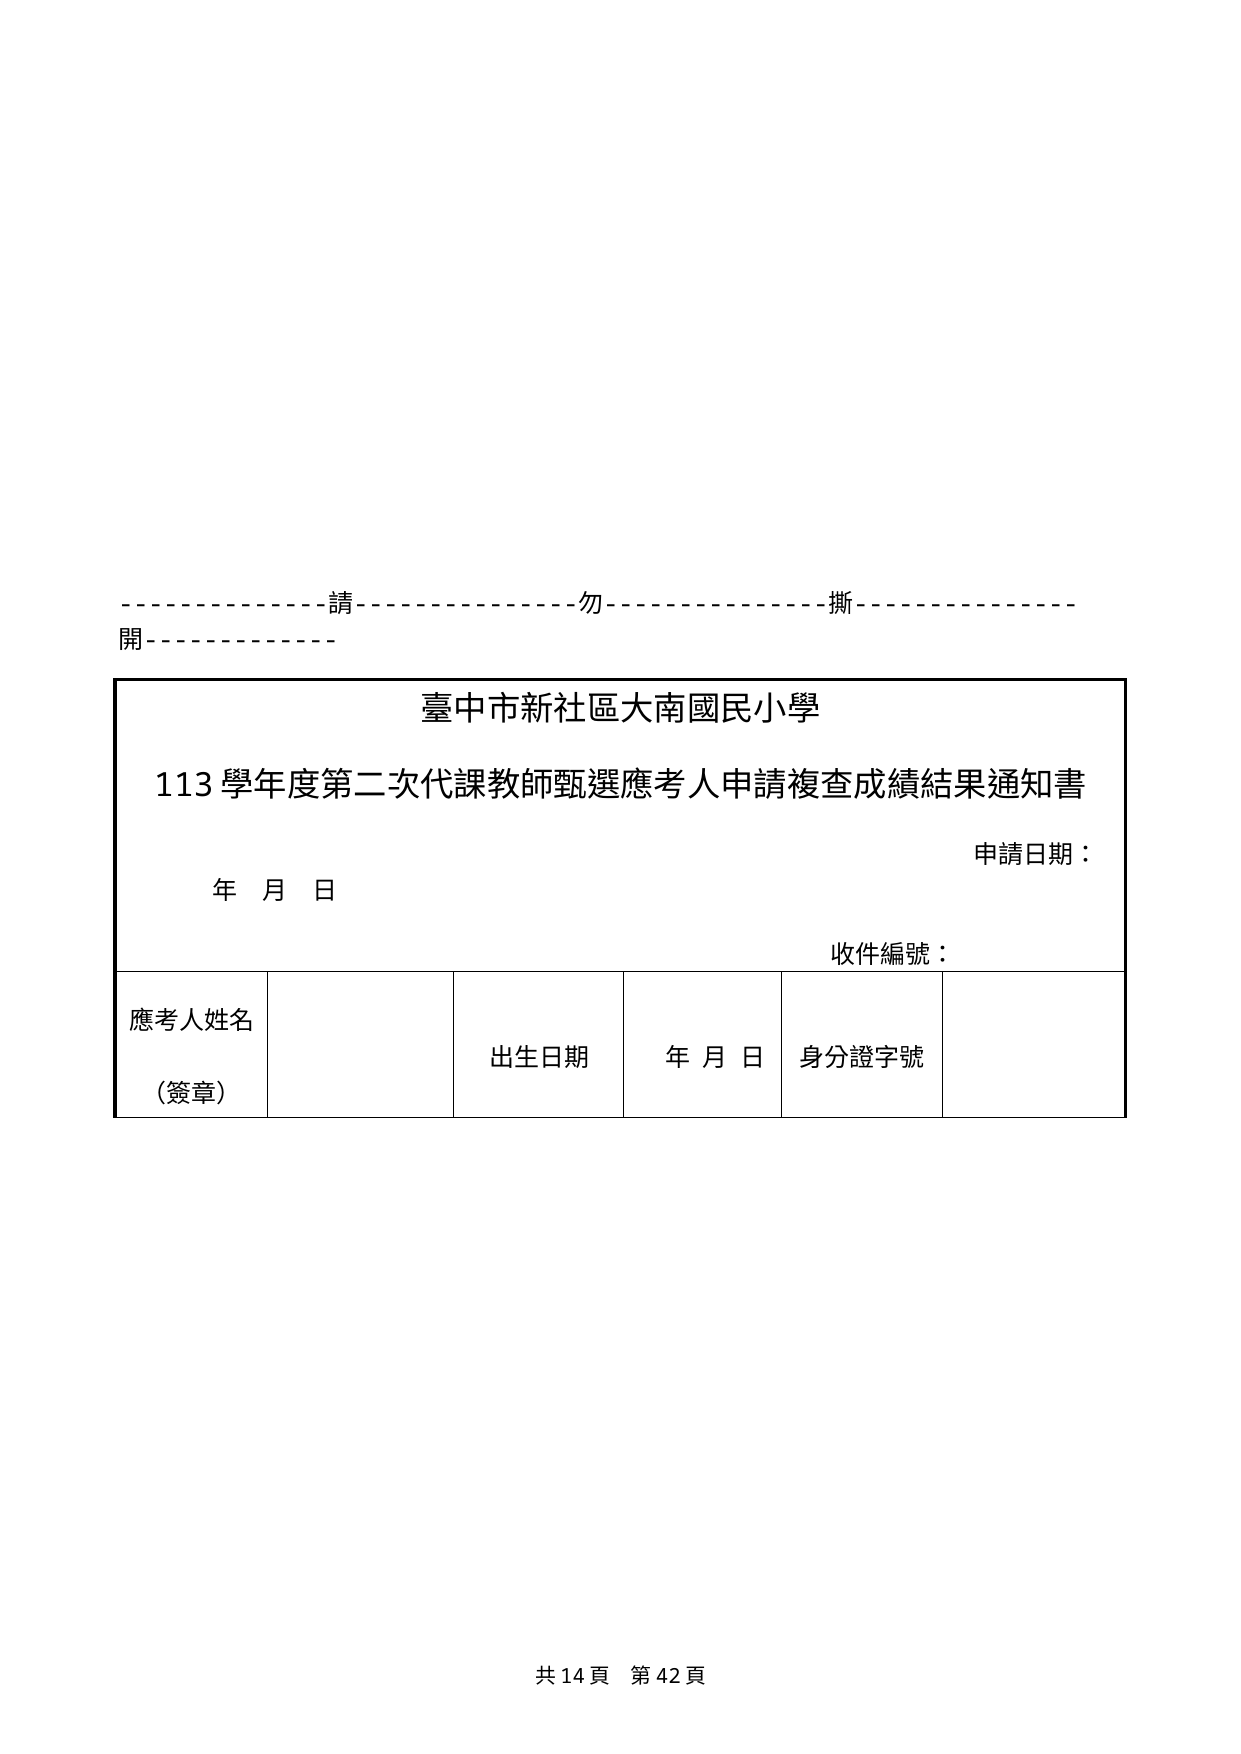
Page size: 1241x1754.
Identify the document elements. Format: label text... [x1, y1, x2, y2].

text --------------請---------------勿---------------撕---------------開------------- [118, 583, 1122, 656]
table_header 臺中市新社區大南國民小學 113學年度第二次代課教師甄選應考人申請複查成績結果通知書 申請日期： 年 月 日 收件編號： [117, 681, 1124, 971]
table_cell [943, 972, 1124, 1117]
table_cell 年 月 日 [624, 972, 781, 1117]
table_cell [268, 972, 453, 1117]
table_cell 出生日期 [454, 972, 623, 1117]
table_cell 應考人姓名 （簽章） [117, 972, 267, 1117]
table_cell 身分證字號 [782, 972, 942, 1117]
